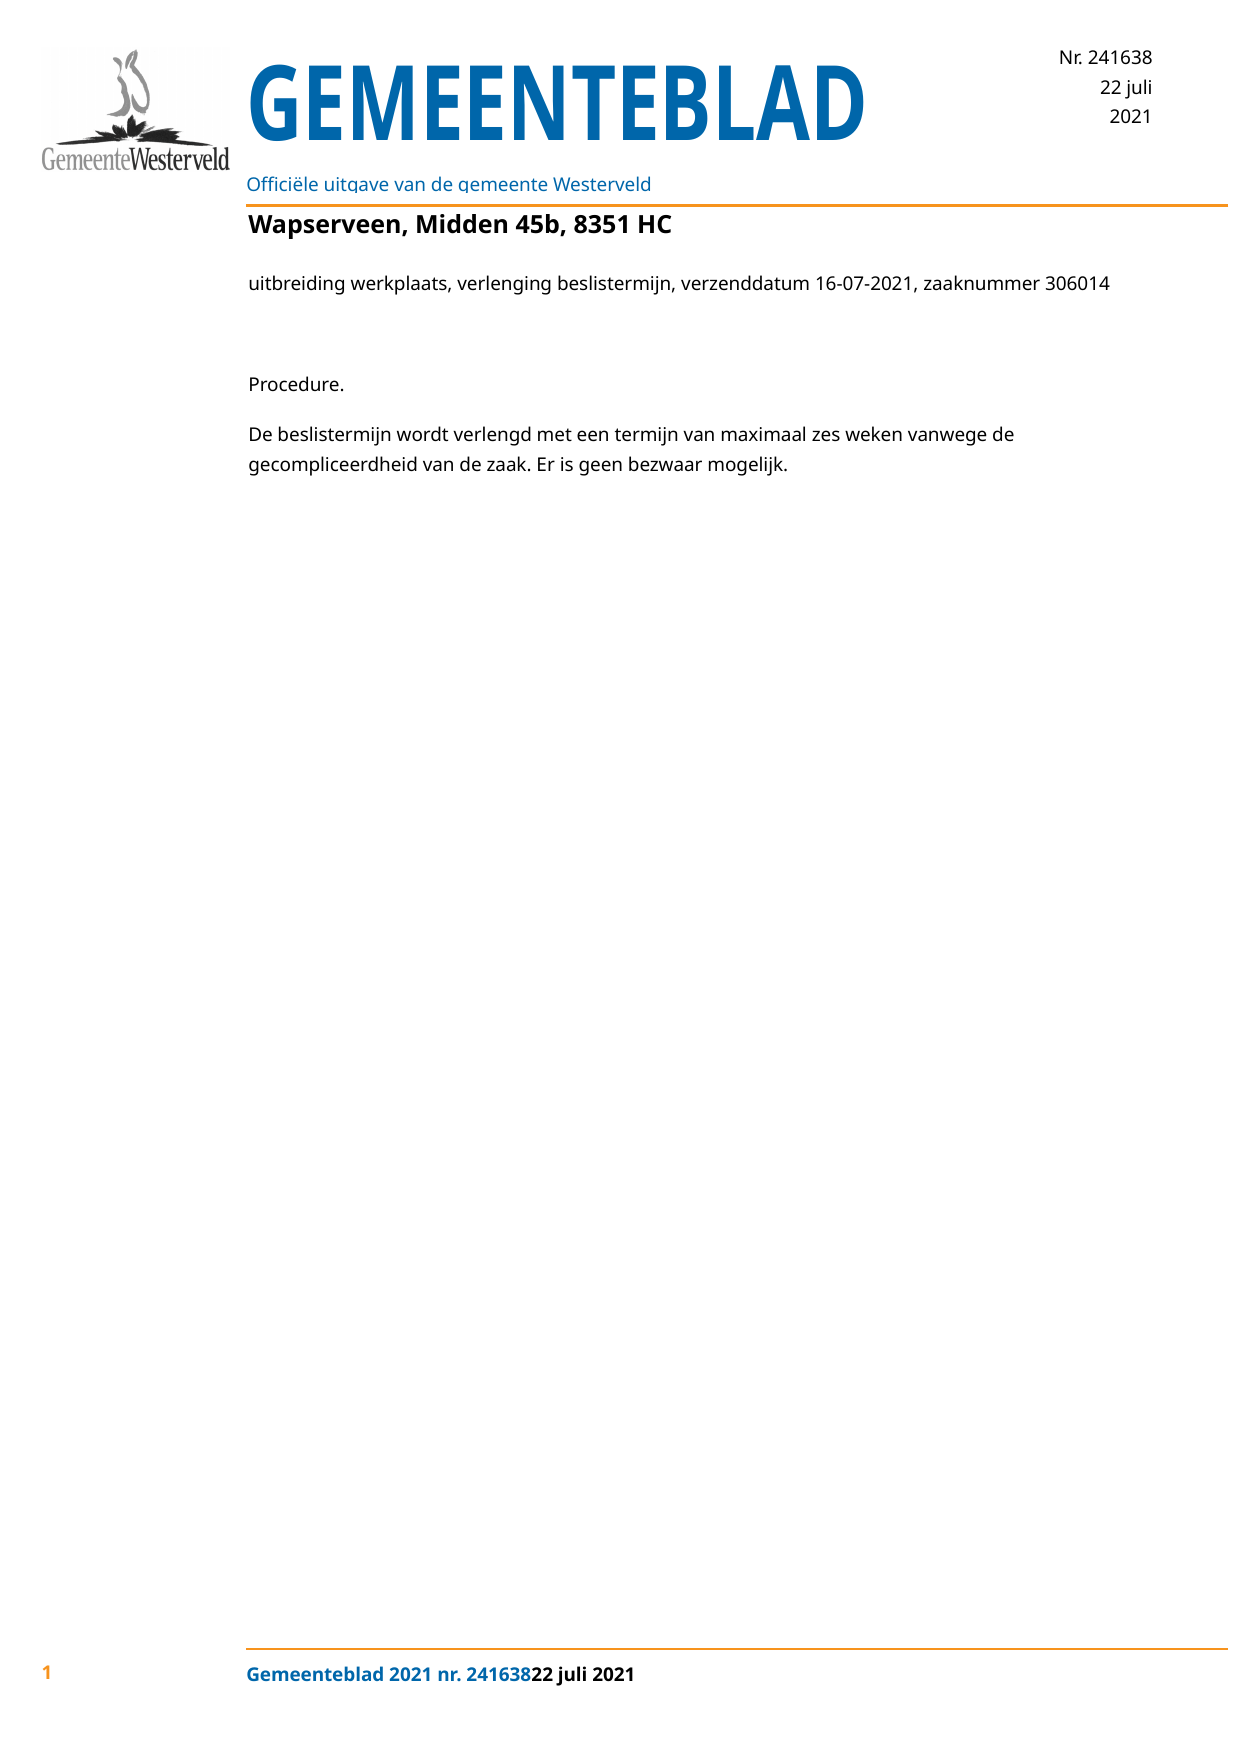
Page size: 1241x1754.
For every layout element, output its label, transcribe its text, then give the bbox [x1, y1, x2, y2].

text Wapserveen, Midden 45b, 8351 HC [248, 207, 1152, 241]
text De beslistermijn wordt verlengd met een termijn van maximaal zes weken vanwege de gecompliceerdheid van de zaak. Er is geen bezwaar mogelijk. [248, 422, 1152, 477]
text Procedure. [248, 371, 1152, 397]
picture [41, 47, 231, 172]
text uitbreiding werkplaats, verlenging beslistermijn, verzenddatum 16-07-2021, zaaknummer 306014 [248, 270, 1152, 296]
